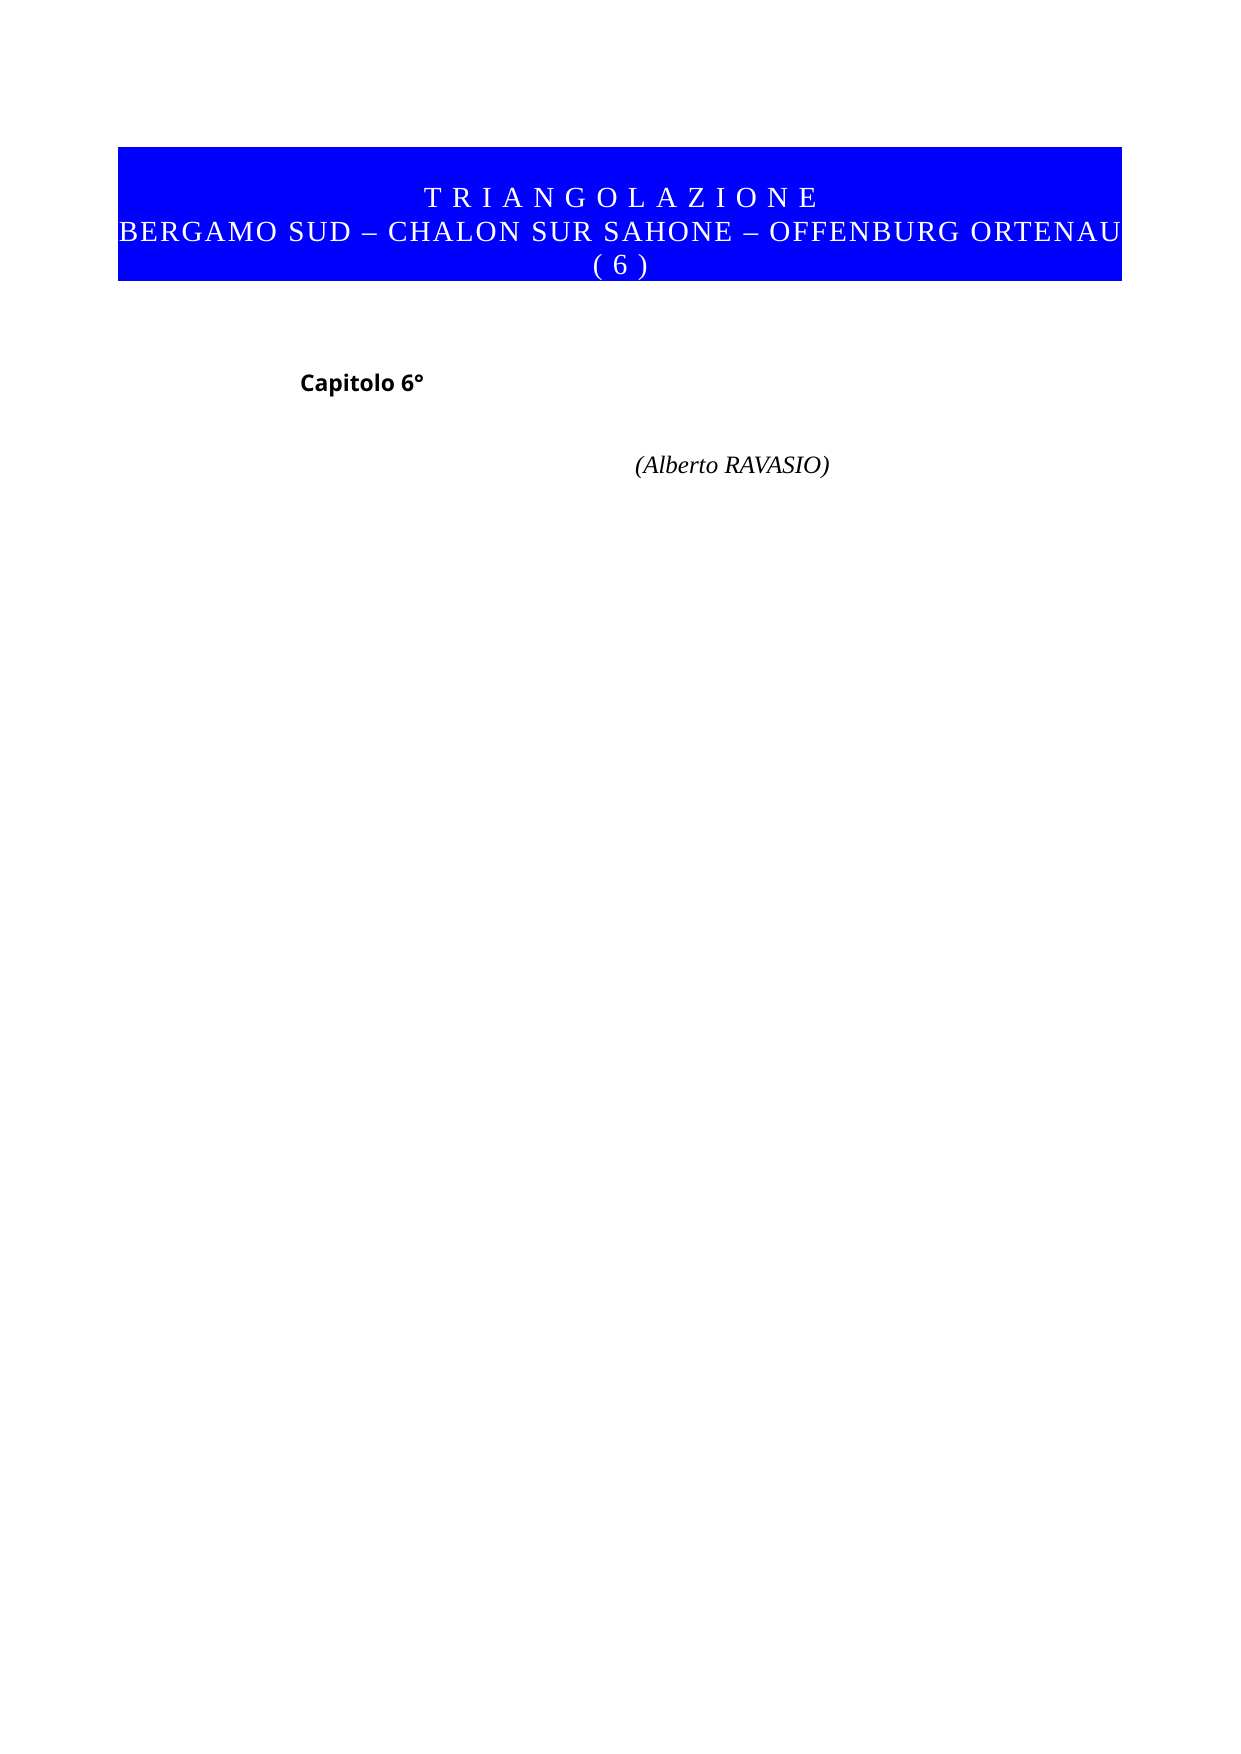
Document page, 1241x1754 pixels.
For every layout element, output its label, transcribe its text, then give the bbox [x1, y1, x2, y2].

text (6) [118, 247, 1122, 281]
text BERGAMO SUD – CHALON SUR SAHONE – OFFENBURG ORTENAU [118, 214, 1122, 247]
text TRIANGOLAZIONE [118, 180, 1122, 214]
text Capitolo 6° [118, 367, 605, 398]
text (Alberto RAVASIO) [635, 450, 1122, 478]
